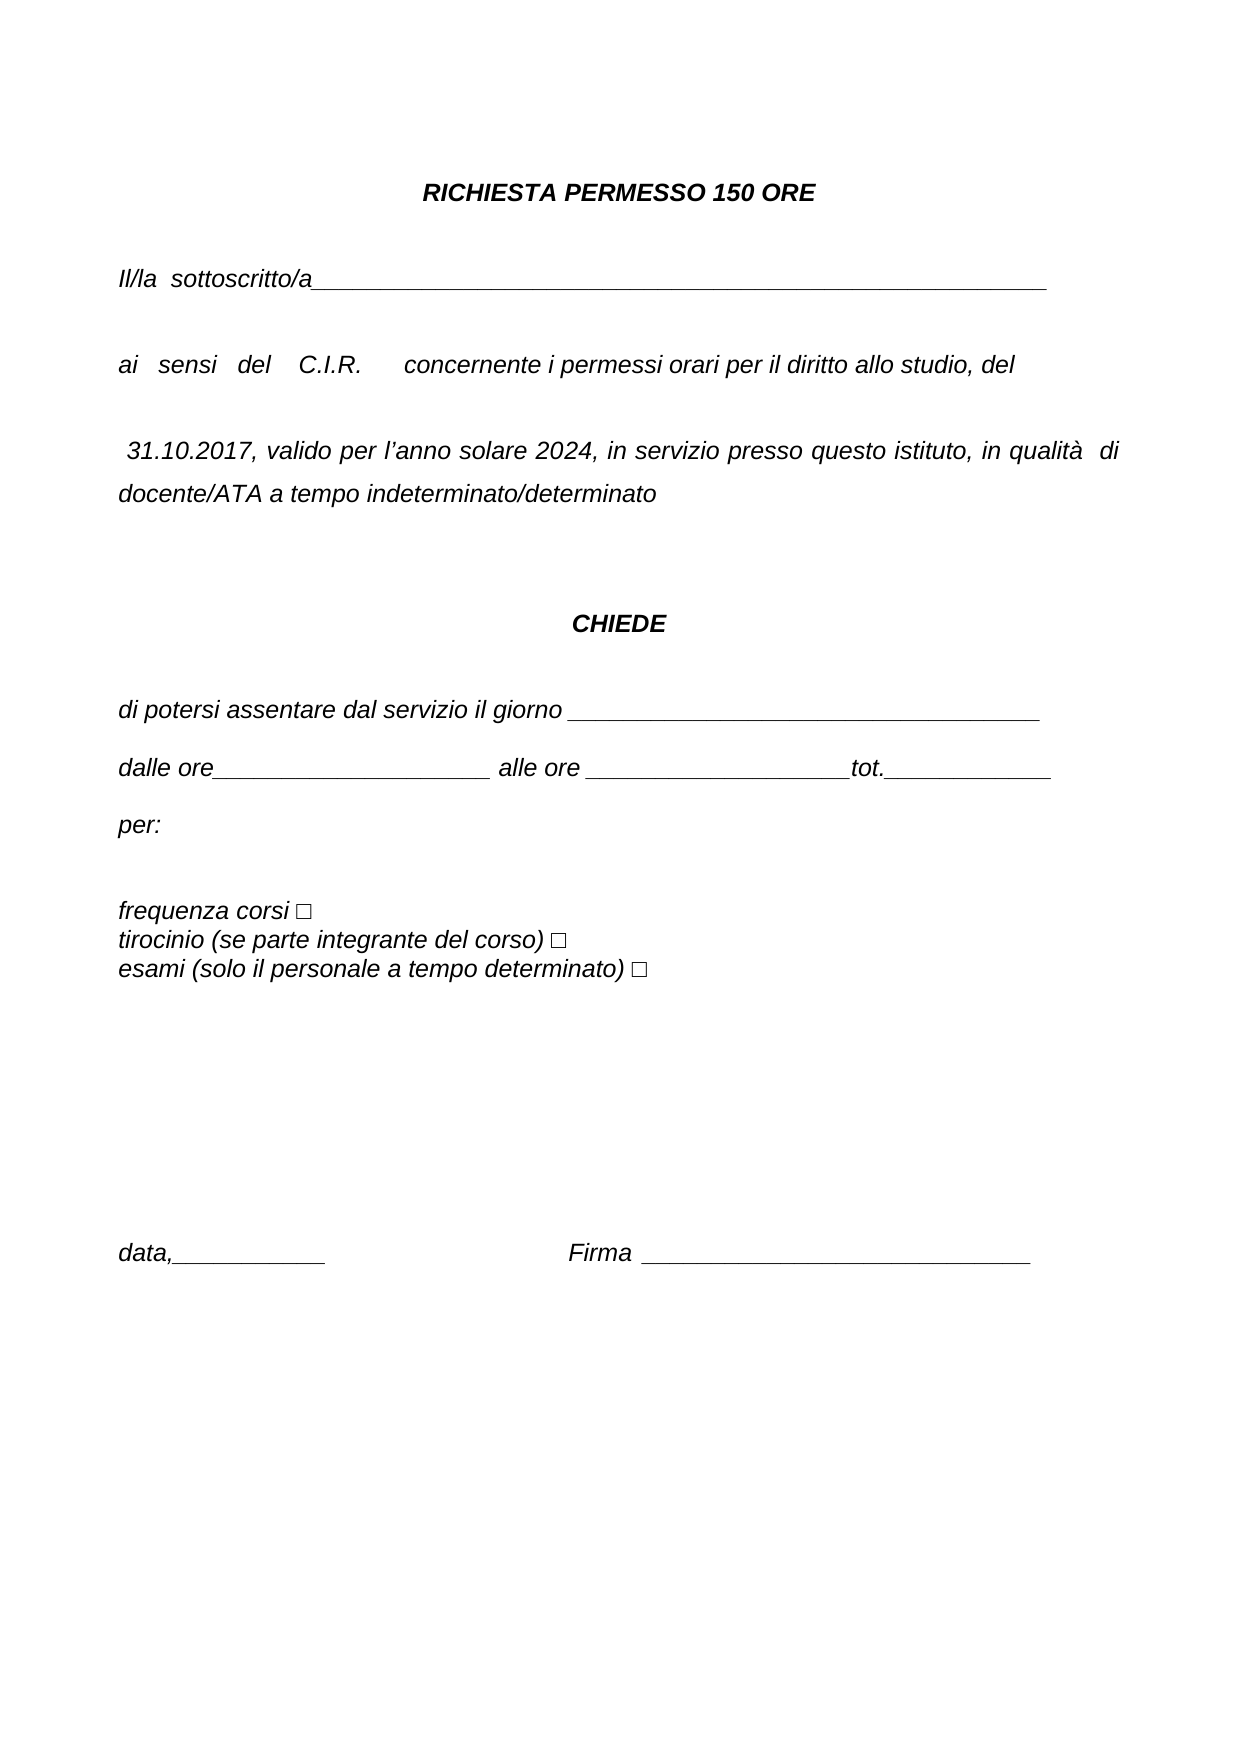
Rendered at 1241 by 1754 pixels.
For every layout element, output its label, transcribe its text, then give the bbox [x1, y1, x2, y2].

text 31.10.2017, valido per l’anno solare 2024, in servizio presso questo istituto, in qualità di docente/ATA a tempo indeterminato/determinato [118, 436, 1122, 508]
text per: [118, 810, 1122, 839]
text esami (solo il personale a tempo determinato) □ [118, 954, 1122, 982]
text RICHIESTA PERMESSO 150 ORE [118, 177, 1122, 206]
text ai sensi del C.I.R. concernente i permessi orari per il diritto allo studio, del [118, 350, 1122, 379]
text CHIEDE [118, 609, 1122, 637]
text tirocinio (se parte integrante del corso) □ [118, 925, 1122, 954]
text di potersi assentare dal servizio il giorno __________________________________ [118, 695, 1122, 724]
text data,___________ Firma ____________________________ [118, 1238, 1122, 1267]
text Il/la sottoscritto/a_____________________________________________________ [118, 264, 1122, 292]
text frequenza corsi □ [118, 896, 1122, 925]
text dalle ore____________________ alle ore ___________________tot.____________ [118, 752, 1122, 781]
